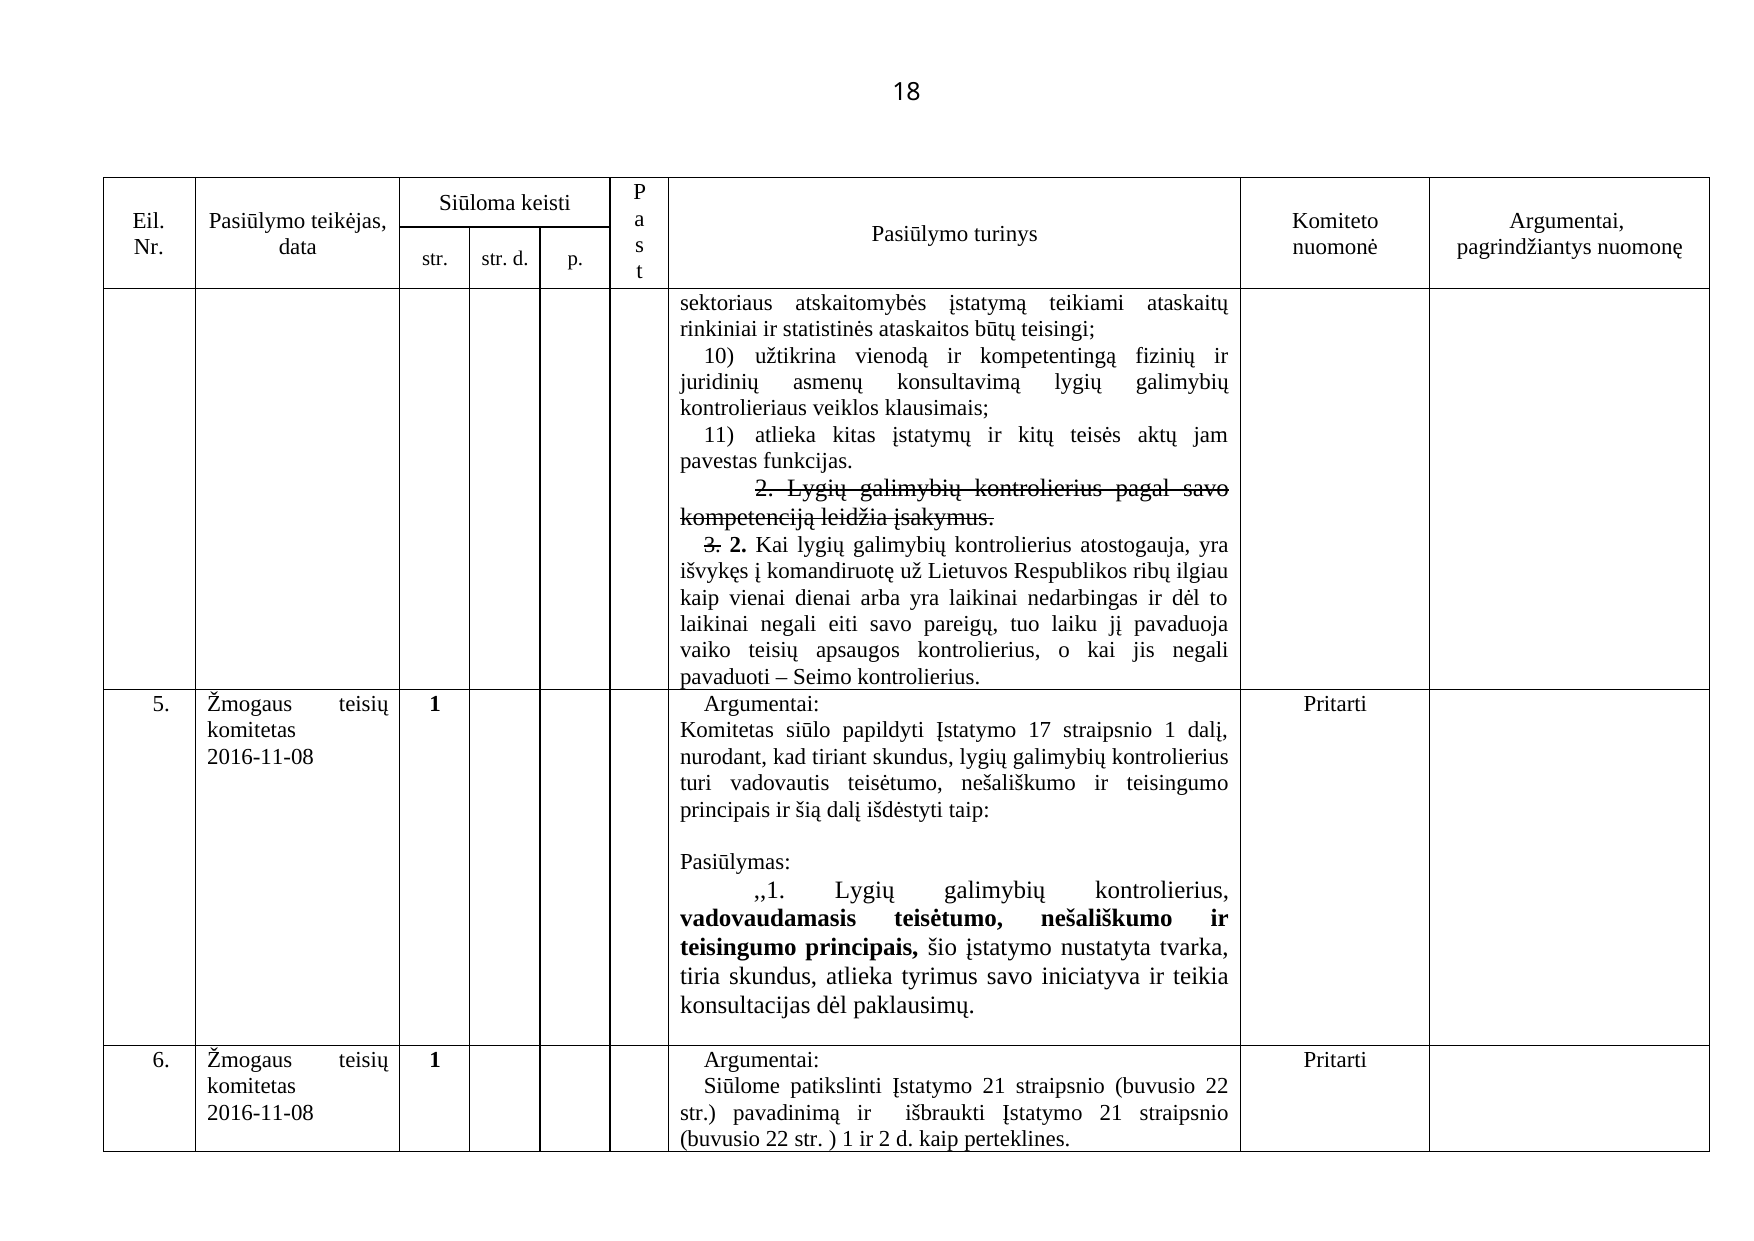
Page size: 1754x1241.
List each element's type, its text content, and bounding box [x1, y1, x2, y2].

table_cell [541, 690, 609, 1045]
table_cell [104, 690, 195, 1045]
table_cell sektoriaus atskaitomybės įstatymą teikiami ataskaitų rinkiniai ir statistinės ataskaitos būtų teisingi; 10) užtikrina vienodą ir kompetentingą fizinių ir juridinių asmenų konsultavimą lygių galimybių kontrolieriaus veiklos klausimais; 11) atlieka kitas įstatymų ir kitų teisės aktų jam pavestas funkcijas. 2. Lygių galimybių kontrolierius pagal savo kompetenciją leidžia įsakymus. 3. 2. Kai lygių galimybių kontrolierius atostogauja, yra išvykęs į komandiruotę už Lietuvos Respublikos ribų ilgiau kaip vienai dienai arba yra laikinai nedarbingas ir dėl to laikinai negali eiti savo pareigų, tuo laiku jį pavaduoja vaiko teisių apsaugos kontrolierius, o kai jis negali pavaduoti – Seimo kontrolierius. [669, 289, 1240, 689]
table_cell 1 [400, 1046, 469, 1151]
table_cell str. d. [470, 228, 539, 288]
table_cell [1430, 289, 1709, 689]
table_cell [104, 1046, 195, 1151]
table_cell [1430, 1046, 1709, 1151]
table_header Komiteto nuomonė [1241, 178, 1429, 288]
table_header Pastabos [611, 178, 668, 288]
table_cell [470, 289, 539, 689]
table_cell Pritarti [1241, 690, 1429, 1045]
table_header Argumentai, pagrindžiantys nuomonę [1430, 178, 1709, 288]
table_header Pasiūlymo teikėjas, data [196, 178, 399, 288]
table_cell [196, 289, 399, 689]
table_cell Pritarti [1241, 1046, 1429, 1151]
table_header Siūloma keisti [400, 178, 609, 226]
table_cell str. [400, 228, 469, 288]
table_cell [1241, 289, 1429, 689]
table_cell 1 [400, 690, 469, 1045]
table_header Pasiūlymo turinys [669, 178, 1240, 288]
table_cell [470, 690, 539, 1045]
table_cell [611, 289, 668, 689]
table_cell [611, 1046, 668, 1151]
table_cell [541, 1046, 609, 1151]
table_cell [104, 289, 195, 689]
table_cell [611, 690, 668, 1045]
table_cell [541, 289, 609, 689]
table_cell Argumentai: Komitetas siūlo papildyti Įstatymo 17 straipsnio 1 dalį, nurodant, kad tiriant skundus, lygių galimybių kontrolierius turi vadovautis teisėtumo, nešališkumo ir teisingumo principais ir šią dalį išdėstyti taip: Pasiūlymas: ,,1. Lygių galimybių kontrolierius, vadovaudamasis teisėtumo, nešališkumo ir teisingumo principais, šio įstatymo nustatyta tvarka, tiria skundus, atlieka tyrimus savo iniciatyva ir teikia konsultacijas dėl paklausimų. [669, 690, 1240, 1045]
table_header Eil. Nr. [104, 178, 195, 288]
table_cell [470, 1046, 539, 1151]
table_cell Žmogaus teisių komitetas 2016-11-08 [196, 1046, 399, 1151]
table_cell p. [541, 228, 609, 288]
table_cell [1430, 690, 1709, 1045]
table_cell Žmogaus teisių komitetas 2016-11-08 [196, 690, 399, 1045]
table_cell [400, 289, 469, 689]
table_cell Argumentai: Siūlome patikslinti Įstatymo 21 straipsnio (buvusio 22 str.) pavadinimą ir išbraukti Įstatymo 21 straipsnio (buvusio 22 str. ) 1 ir 2 d. kaip perteklines. [669, 1046, 1240, 1151]
